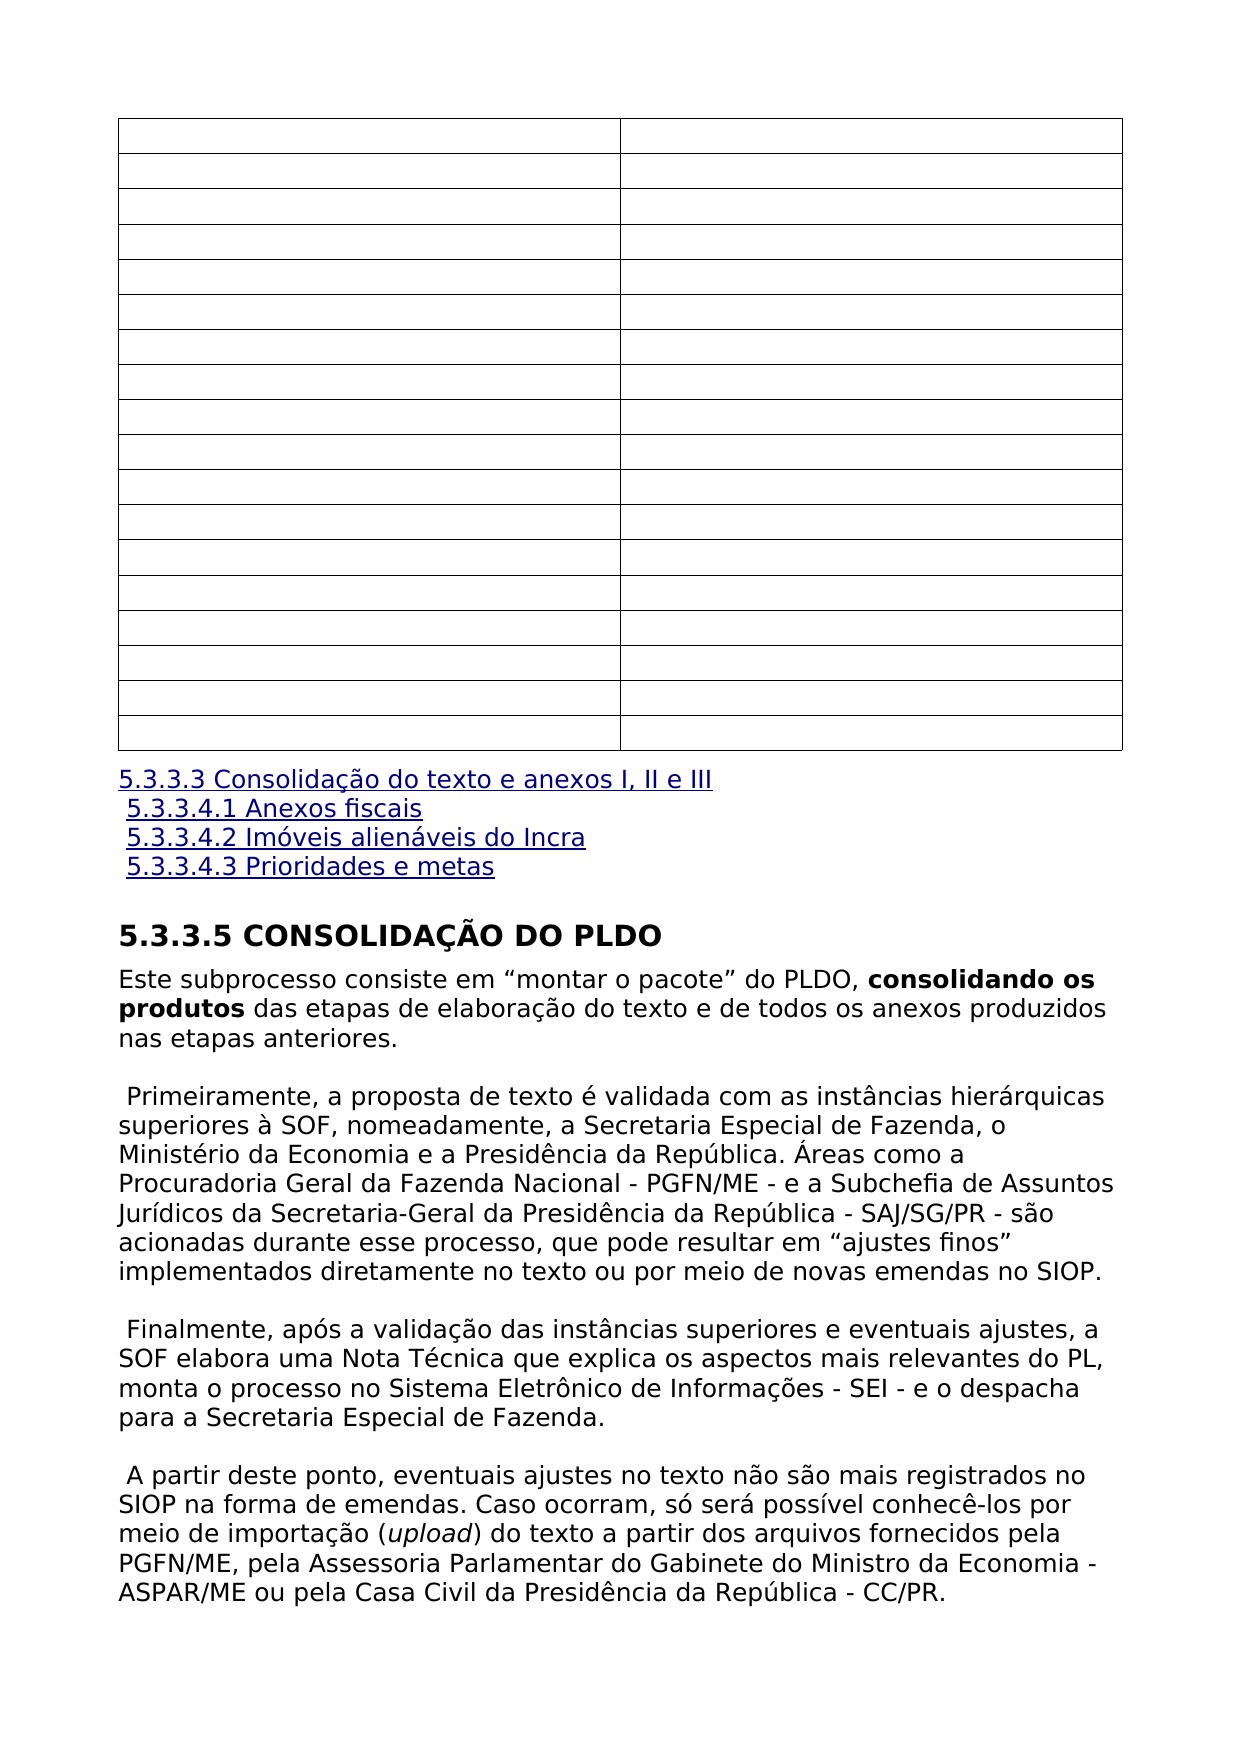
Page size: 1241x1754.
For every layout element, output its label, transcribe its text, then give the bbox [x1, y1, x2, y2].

table_cell [119, 716, 620, 750]
table_cell [621, 119, 1122, 153]
table_cell [621, 646, 1122, 680]
table_cell [119, 611, 620, 645]
text 5.3.3.3 Consolidação do texto e anexos I, II e III 5.3.3.4.1 Anexos fiscais 5.3.3.4.2 Imóveis alienáveis do Incra 5.3.3.4.3 Prioridades e metas [118, 765, 1122, 882]
table_cell [119, 260, 620, 294]
table_cell [119, 470, 620, 504]
table_cell [621, 576, 1122, 609]
table_cell [621, 260, 1122, 294]
table_cell [621, 154, 1122, 188]
table_cell [621, 225, 1122, 258]
table_cell [119, 681, 620, 715]
table_cell [119, 154, 620, 188]
table_cell [621, 611, 1122, 645]
table_cell [119, 189, 620, 223]
table_cell [621, 681, 1122, 715]
text Este subprocesso consiste em “montar o pacote” do PLDO, consolidando os produtos das etapas de elaboração do texto e de todos os anexos produzidos nas etapas anteriores. Primeiramente, a proposta de texto é validada com as instâncias hierárquicas superiores à SOF, nomeadamente, a Secretaria Especial de Fazenda, o Ministério da Economia e a Presidência da República. Áreas como a Procuradoria Geral da Fazenda Nacional - PGFN/ME - e a Subchefia de Assuntos Jurídicos da Secretaria-Geral da Presidência da República - SAJ/SG/PR - são acionadas durante esse processo, que pode resultar em “ajustes finos” implementados diretamente no texto ou por meio de novas emendas no SIOP. Finalmente, após a validação das instâncias superiores e eventuais ajustes, a SOF elabora uma Nota Técnica que explica os aspectos mais relevantes do PL, monta o processo no Sistema Eletrônico de Informações - SEI - e o despacha para a Secretaria Especial de Fazenda. A partir deste ponto, eventuais ajustes no texto não são mais registrados no SIOP na forma de emendas. Caso ocorram, só será possível conhecê-los por meio de importação (upload) do texto a partir dos arquivos fornecidos pela PGFN/ME, pela Assessoria Parlamentar do Gabinete do Ministro da Economia - ASPAR/ME ou pela Casa Civil da Presidência da República - CC/PR. [118, 966, 1122, 1607]
table_cell [119, 576, 620, 609]
table_cell [119, 646, 620, 680]
subtitle 5.3.3.5 CONSOLIDAÇÃO DO PLDO [118, 919, 1122, 953]
table_cell [621, 365, 1122, 399]
table_cell [621, 400, 1122, 434]
table_cell [621, 540, 1122, 574]
table_cell [119, 365, 620, 399]
table_cell [621, 330, 1122, 364]
table_cell [621, 470, 1122, 504]
table_cell [119, 540, 620, 574]
table_cell [621, 295, 1122, 329]
table_cell [621, 505, 1122, 539]
table_cell [621, 189, 1122, 223]
table_cell [119, 295, 620, 329]
table_cell [119, 225, 620, 258]
table_cell [119, 505, 620, 539]
table_cell [119, 119, 620, 153]
table_cell [621, 716, 1122, 750]
table_cell [621, 435, 1122, 469]
table_cell [119, 330, 620, 364]
table_cell [119, 435, 620, 469]
table_cell [119, 400, 620, 434]
